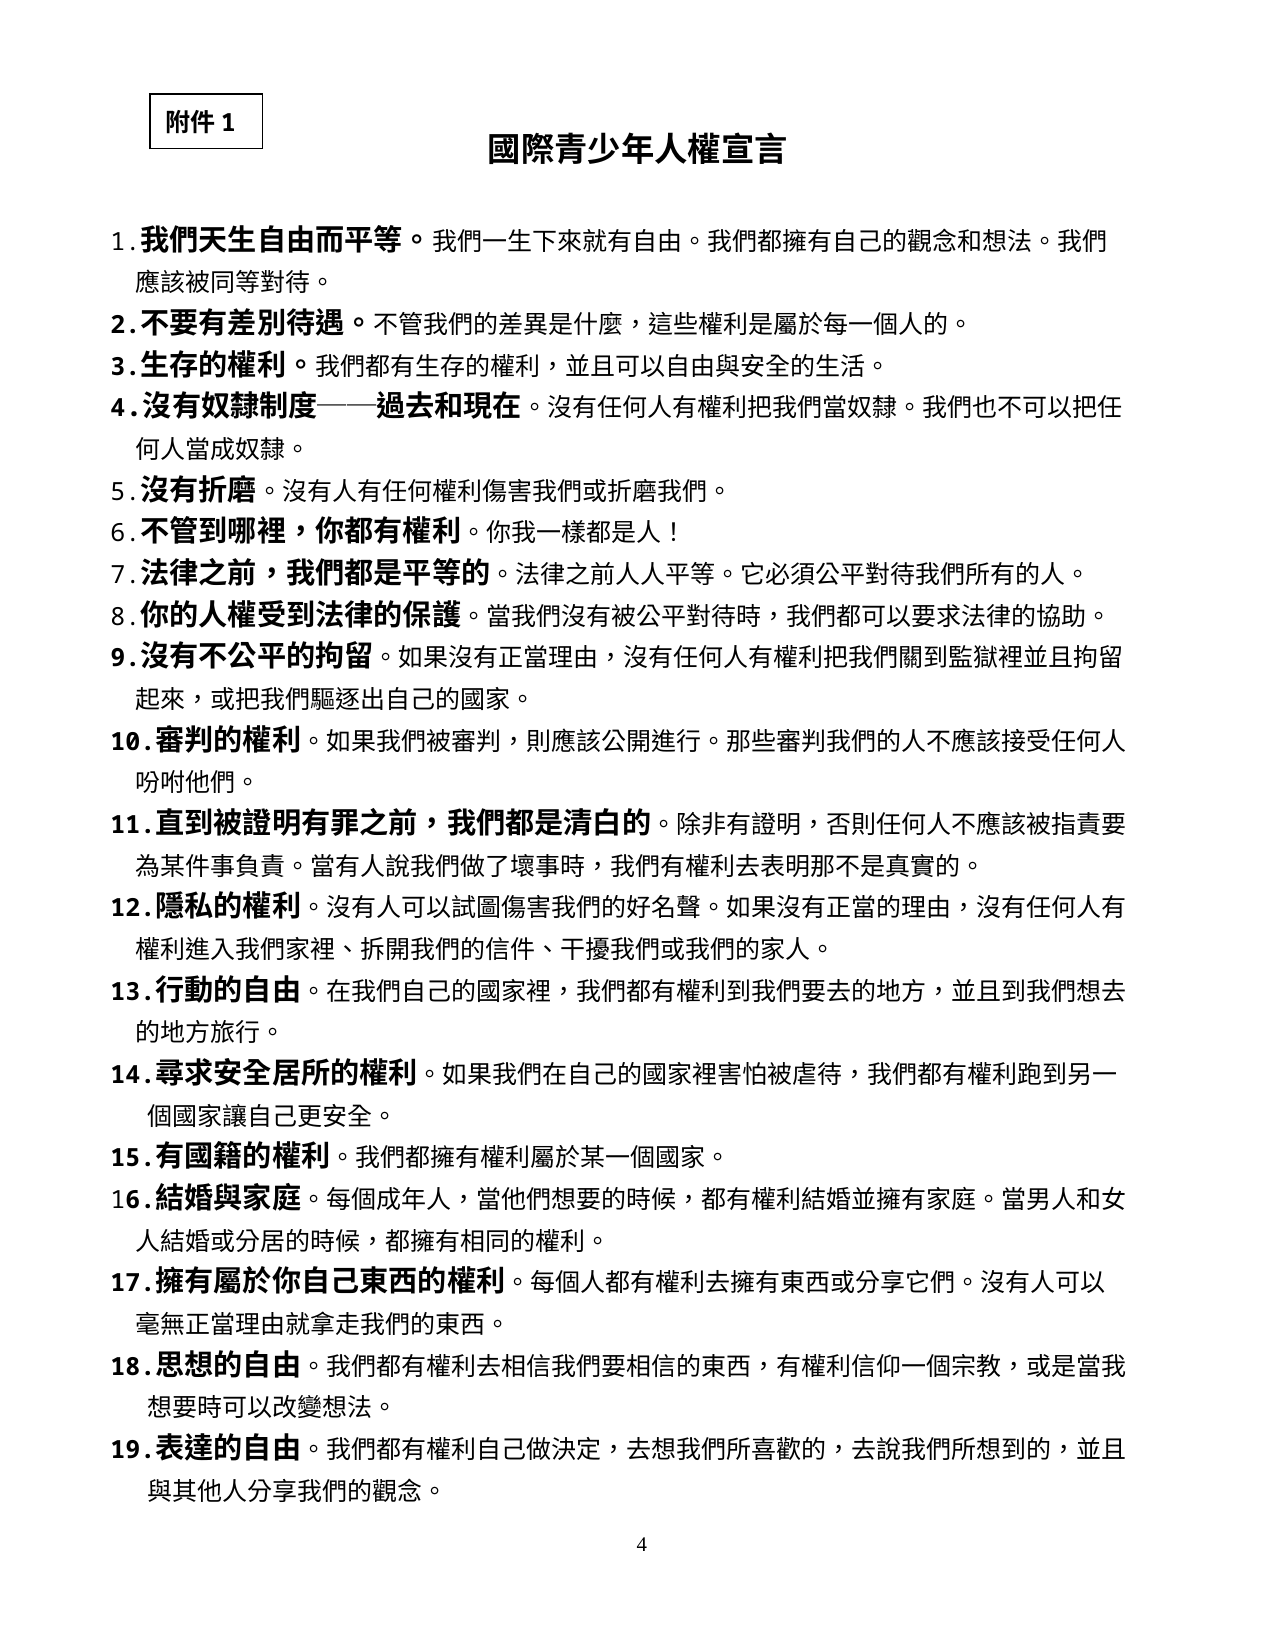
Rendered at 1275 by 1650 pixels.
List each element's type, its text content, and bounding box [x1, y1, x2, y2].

text 8.你的人權受到法律的保護。當我們沒有被公平對待時，我們都可以要求法律的協助。 [110, 592, 1127, 633]
text 3.生存的權利。我們都有生存的權利，並且可以自由與安全的生活。 [110, 342, 1127, 383]
text 5.沒有折磨。沒有人有任何權利傷害我們或折磨我們。 [110, 467, 1127, 508]
text 12.隱私的權利。沒有人可以試圖傷害我們的好名聲。如果沒有正當的理由，沒有任何人有權利進入我們家裡、拆開我們的信件、干擾我們或我們的家人。 [110, 883, 1127, 967]
text 19.表達的自由。我們都有權利自己做決定，去想我們所喜歡的，去說我們所想到的，並且與其他人分享我們的觀念。 [110, 1425, 1127, 1508]
text 9.沒有不公平的拘留。如果沒有正當理由，沒有任何人有權利把我們關到監獄裡並且拘留起來，或把我們驅逐出自己的國家。 [110, 633, 1127, 717]
text 14.尋求安全居所的權利。如果我們在自己的國家裡害怕被虐待，我們都有權利跑到另一個國家讓自己更安全。 [110, 1050, 1127, 1133]
text 16.結婚與家庭。每個成年人，當他們想要的時候，都有權利結婚並擁有家庭。當男人和女人結婚或分居的時候，都擁有相同的權利。 [110, 1175, 1127, 1258]
text 13.行動的自由。在我們自己的國家裡，我們都有權利到我們要去的地方，並且到我們想去的地方旅行。 [110, 967, 1127, 1050]
text 國際青少年人權宣言 [148, 123, 1127, 171]
text 6.不管到哪裡，你都有權利。你我一樣都是人！ [110, 508, 1127, 550]
text 11.直到被證明有罪之前，我們都是清白的。除非有證明，否則任何人不應該被指責要為某件事負責。當有人說我們做了壞事時，我們有權利去表明那不是真實的。 [110, 800, 1127, 883]
text 附件1 [166, 102, 246, 138]
text 10.審判的權利。如果我們被審判，則應該公開進行。那些審判我們的人不應該接受任何人吩咐他們。 [110, 717, 1127, 800]
text 18.思想的自由。我們都有權利去相信我們要相信的東西，有權利信仰一個宗教，或是當我想要時可以改變想法。 [110, 1342, 1127, 1425]
text 15.有國籍的權利。我們都擁有權利屬於某一個國家。 [110, 1133, 1127, 1175]
text 1.我們天生自由而平等。我們一生下來就有自由。我們都擁有自己的觀念和想法。我們應該被同等對待。 [110, 217, 1127, 300]
text 2.不要有差別待遇。不管我們的差異是什麼，這些權利是屬於每一個人的。 [110, 300, 1127, 342]
text 7.法律之前，我們都是平等的。法律之前人人平等。它必須公平對待我們所有的人。 [110, 550, 1127, 592]
text 4.沒有奴隸制度──過去和現在。沒有任何人有權利把我們當奴隸。我們也不可以把任何人當成奴隸。 [110, 383, 1127, 467]
text 17.擁有屬於你自己東西的權利。每個人都有權利去擁有東西或分享它們。沒有人可以毫無正當理由就拿走我們的東西。 [110, 1258, 1127, 1342]
